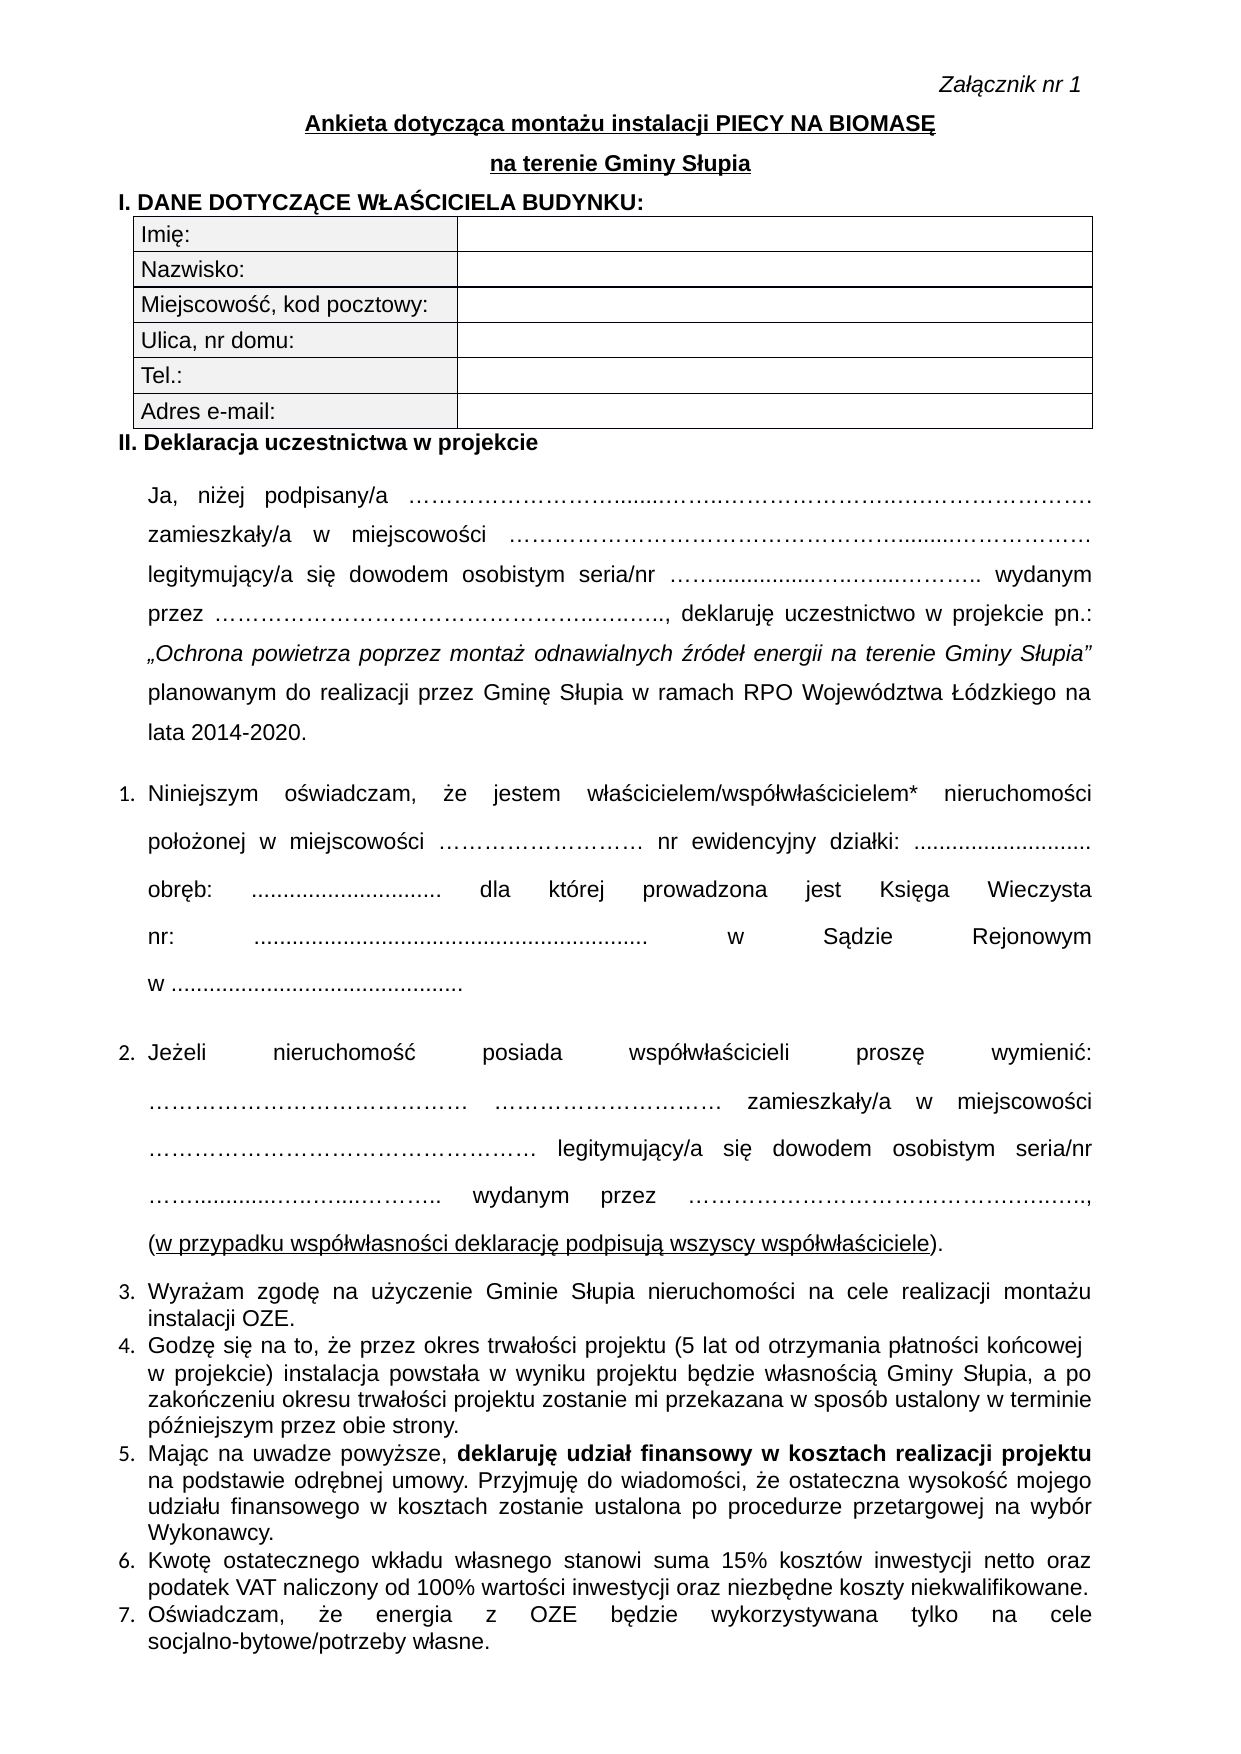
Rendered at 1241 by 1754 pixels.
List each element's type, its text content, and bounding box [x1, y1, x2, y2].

text Ja, niżej podpisany/a ………………………........……..…………………..….…………………. zamieszkały/a w miejscowości …………………………………………….........……………… legitymujący/a się dowodem osobistym seria/nr ……................…..…....……….. wydanym przez …………………………………………..…..….., deklaruję uczestnictwo w projekcie pn.: „Ochrona powietrza poprzez montaż odnawialnych źródeł energii na terenie Gminy Słupia” planowanym do realizacji przez Gminę Słupia w ramach RPO Województwa Łódzkiego na lata 2014-2020. [148, 482, 1092, 745]
table_cell [458, 252, 1092, 286]
table_header Imię: [134, 217, 457, 251]
text na terenie Gminy Słupia [148, 150, 1092, 176]
list Jeżeli nieruchomość posiada współwłaścicieli proszę wymienić: …………………………………… ………………………… zamieszkały/a w miejscowości …………………………………………… legitymujący/a się dowodem osobistym seria/nr …….............…..…....……….. wydanym przez …………………………………….…..….., (w przypadku współwłasności deklarację podpisują wszyscy współwłaściciele). [118, 1038, 1092, 1256]
text II. Deklaracja uczestnictwa w projekcie [118, 429, 1092, 456]
table_cell Adres e-mail: [134, 394, 457, 428]
table_cell [458, 323, 1092, 357]
text Ankieta dotycząca montażu instalacji PIECY NA BIOMASĘ [148, 110, 1092, 137]
table_cell Nazwisko: [134, 252, 457, 286]
table_cell Tel.: [134, 358, 457, 393]
list Kwotę ostatecznego wkładu własnego stanowi suma 15% kosztów inwestycji netto oraz podatek VAT naliczony od 100% wartości inwestycji oraz niezbędne koszty niekwalifikowane. [118, 1546, 1092, 1600]
table_cell Miejscowość, kod pocztowy: [134, 288, 457, 322]
table_header [458, 217, 1092, 251]
table_cell Ulica, nr domu: [134, 323, 457, 357]
list Godzę się na to, że przez okres trwałości projektu (5 lat od otrzymania płatności końcowej w projekcie) instalacja powstała w wyniku projektu będzie własnością Gminy Słupia, a po zakończeniu okresu trwałości projektu zostanie mi przekazana w sposób ustalony w terminie późniejszym przez obie strony. [118, 1332, 1092, 1439]
table_cell [458, 288, 1092, 322]
table_cell [458, 394, 1092, 428]
list Wyrażam zgodę na użyczenie Gminie Słupia nieruchomości na cele realizacji montażu instalacji OZE. [118, 1277, 1092, 1332]
list Mając na uwadze powyższe, deklaruję udział finansowy w kosztach realizacji projektu na podstawie odrębnej umowy. Przyjmuję do wiadomości, że ostateczna wysokość mojego udziału finansowego w kosztach zostanie ustalona po procedurze przetargowej na wybór Wykonawcy. [118, 1439, 1092, 1546]
list Niniejszym oświadczam, że jestem właścicielem/współwłaścicielem* nieruchomości położonej w miejscowości ……………………… nr ewidencyjny działki: ............................ obręb: .............................. dla której prowadzona jest Księga Wieczysta nr: .............................................................. w Sądzie Rejonowym w .............................................. [118, 779, 1092, 997]
text Załącznik nr 1 [930, 71, 1092, 97]
list Oświadczam, że energia z OZE będzie wykorzystywana tylko na cele socjalno-bytowe/potrzeby własne. [118, 1600, 1092, 1654]
text I. DANE DOTYCZĄCE WŁAŚCICIELA BUDYNKU: [118, 189, 1092, 216]
table_cell [458, 358, 1092, 393]
